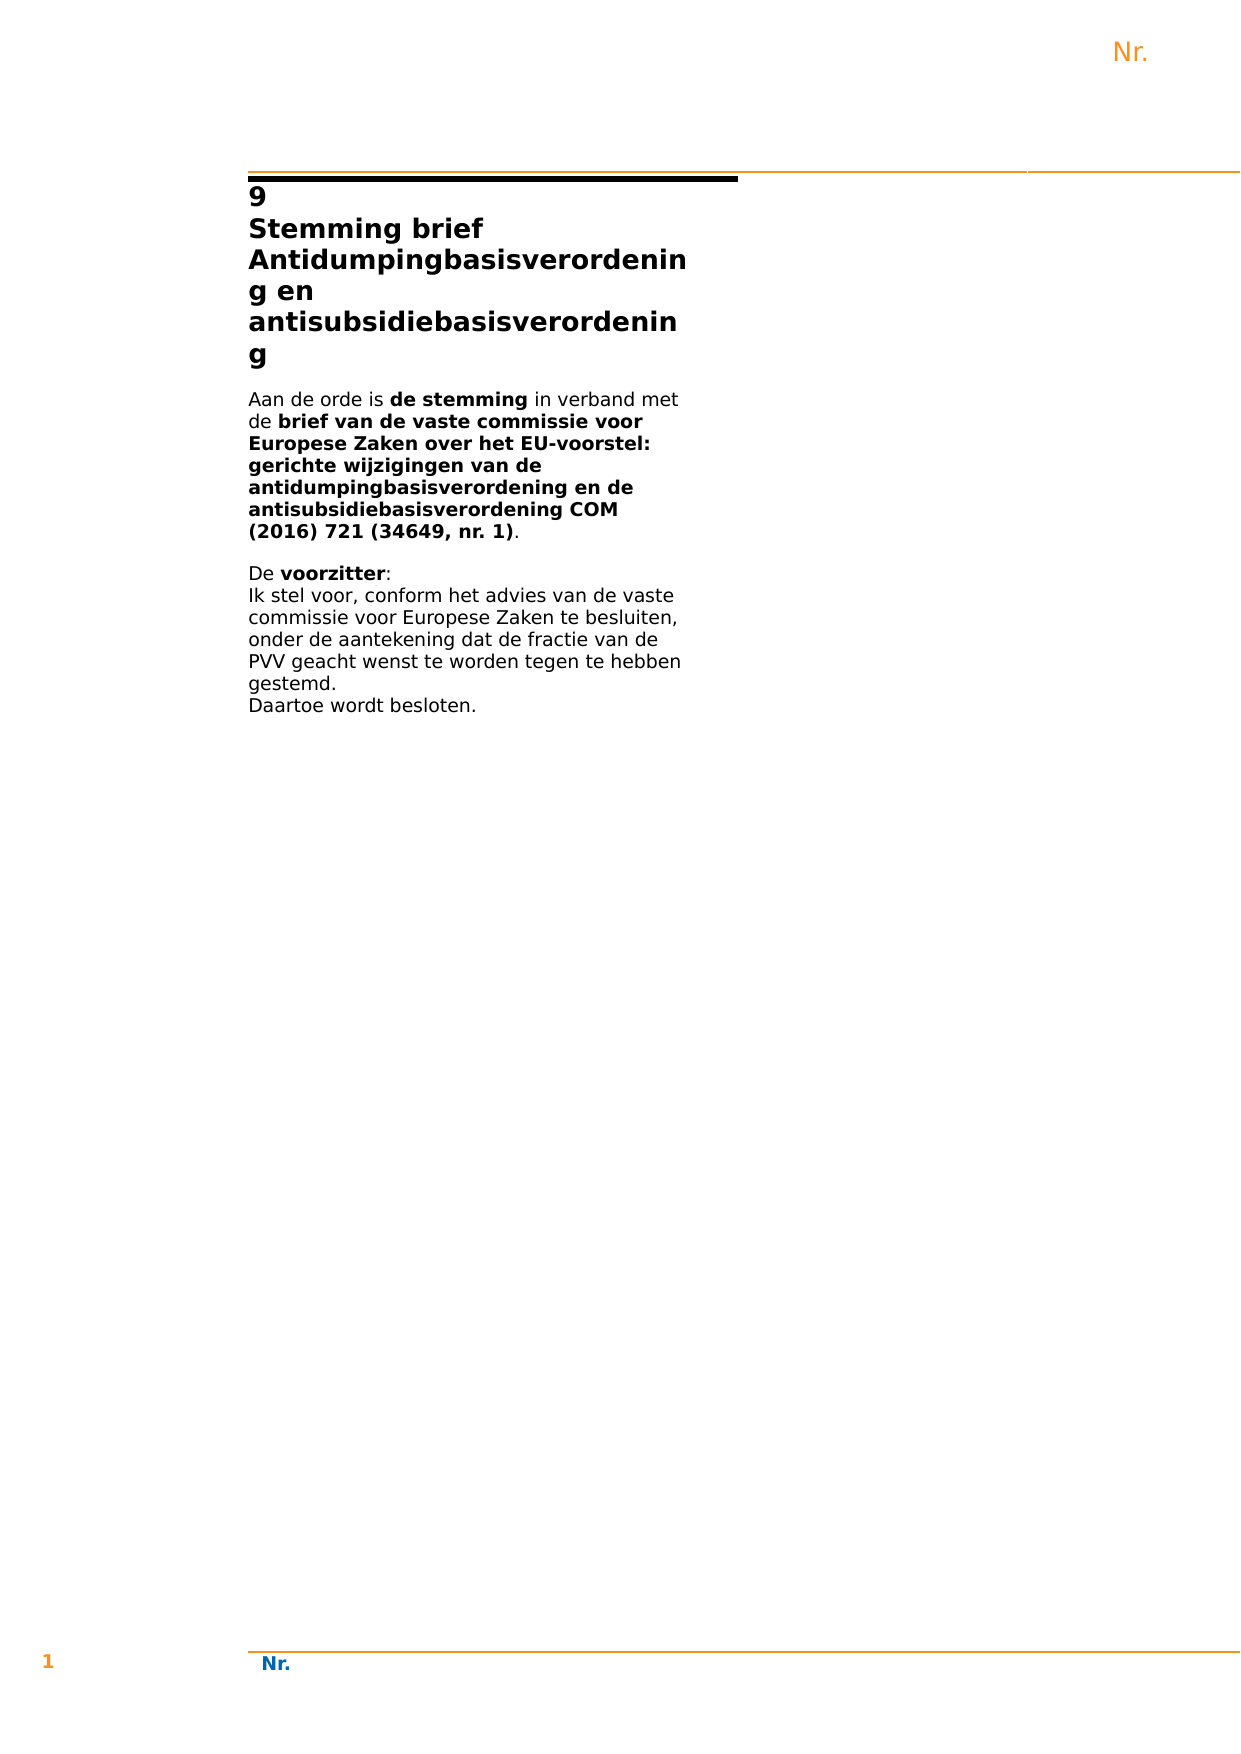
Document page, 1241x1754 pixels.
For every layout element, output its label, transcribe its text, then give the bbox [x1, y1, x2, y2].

text Aan de orde is de stemming in verband met de brief van de vaste commissie voor Europese Zaken over het EU-voorstel: gerichte wijzigingen van de antidumpingbasisverordening en de antisubsidiebasisverordening COM (2016) 721 (34649, nr. 1). [248, 389, 691, 543]
title 9 Stemming brief Antidumpingbasisverordening en antisubsidiebasisverordening [248, 182, 691, 369]
text Ik stel voor, conform het advies van de vaste commissie voor Europese Zaken te besluiten, onder de aantekening dat de fractie van de PVV geacht wenst te worden tegen te hebben gestemd. [248, 585, 691, 695]
text De voorzitter: [248, 563, 691, 585]
text Daartoe wordt besloten. [248, 695, 691, 717]
